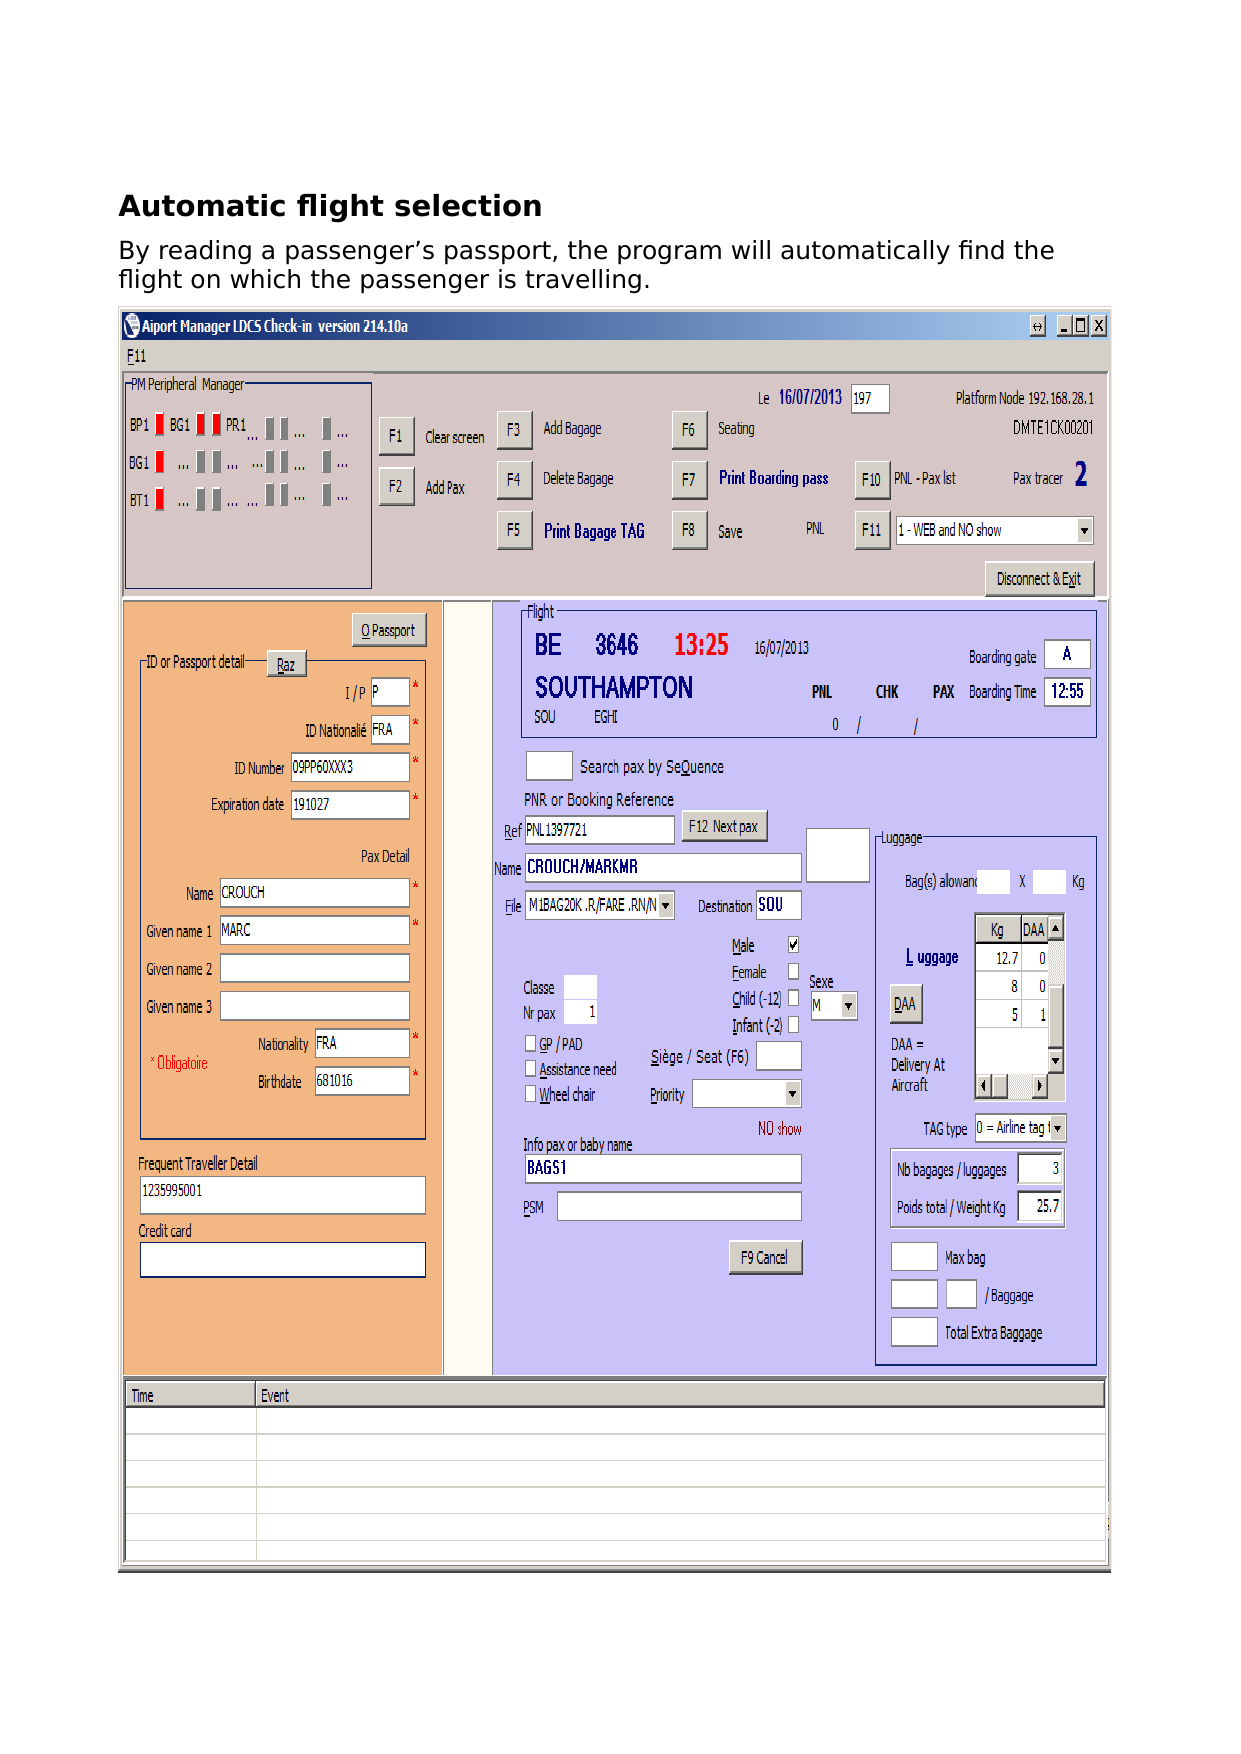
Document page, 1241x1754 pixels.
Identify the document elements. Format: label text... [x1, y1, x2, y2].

text By reading a passenger’s passport, the program will automatically find the flight on which the passenger is travelling. [118, 236, 1122, 294]
subtitle Automatic flight selection [118, 189, 1122, 223]
